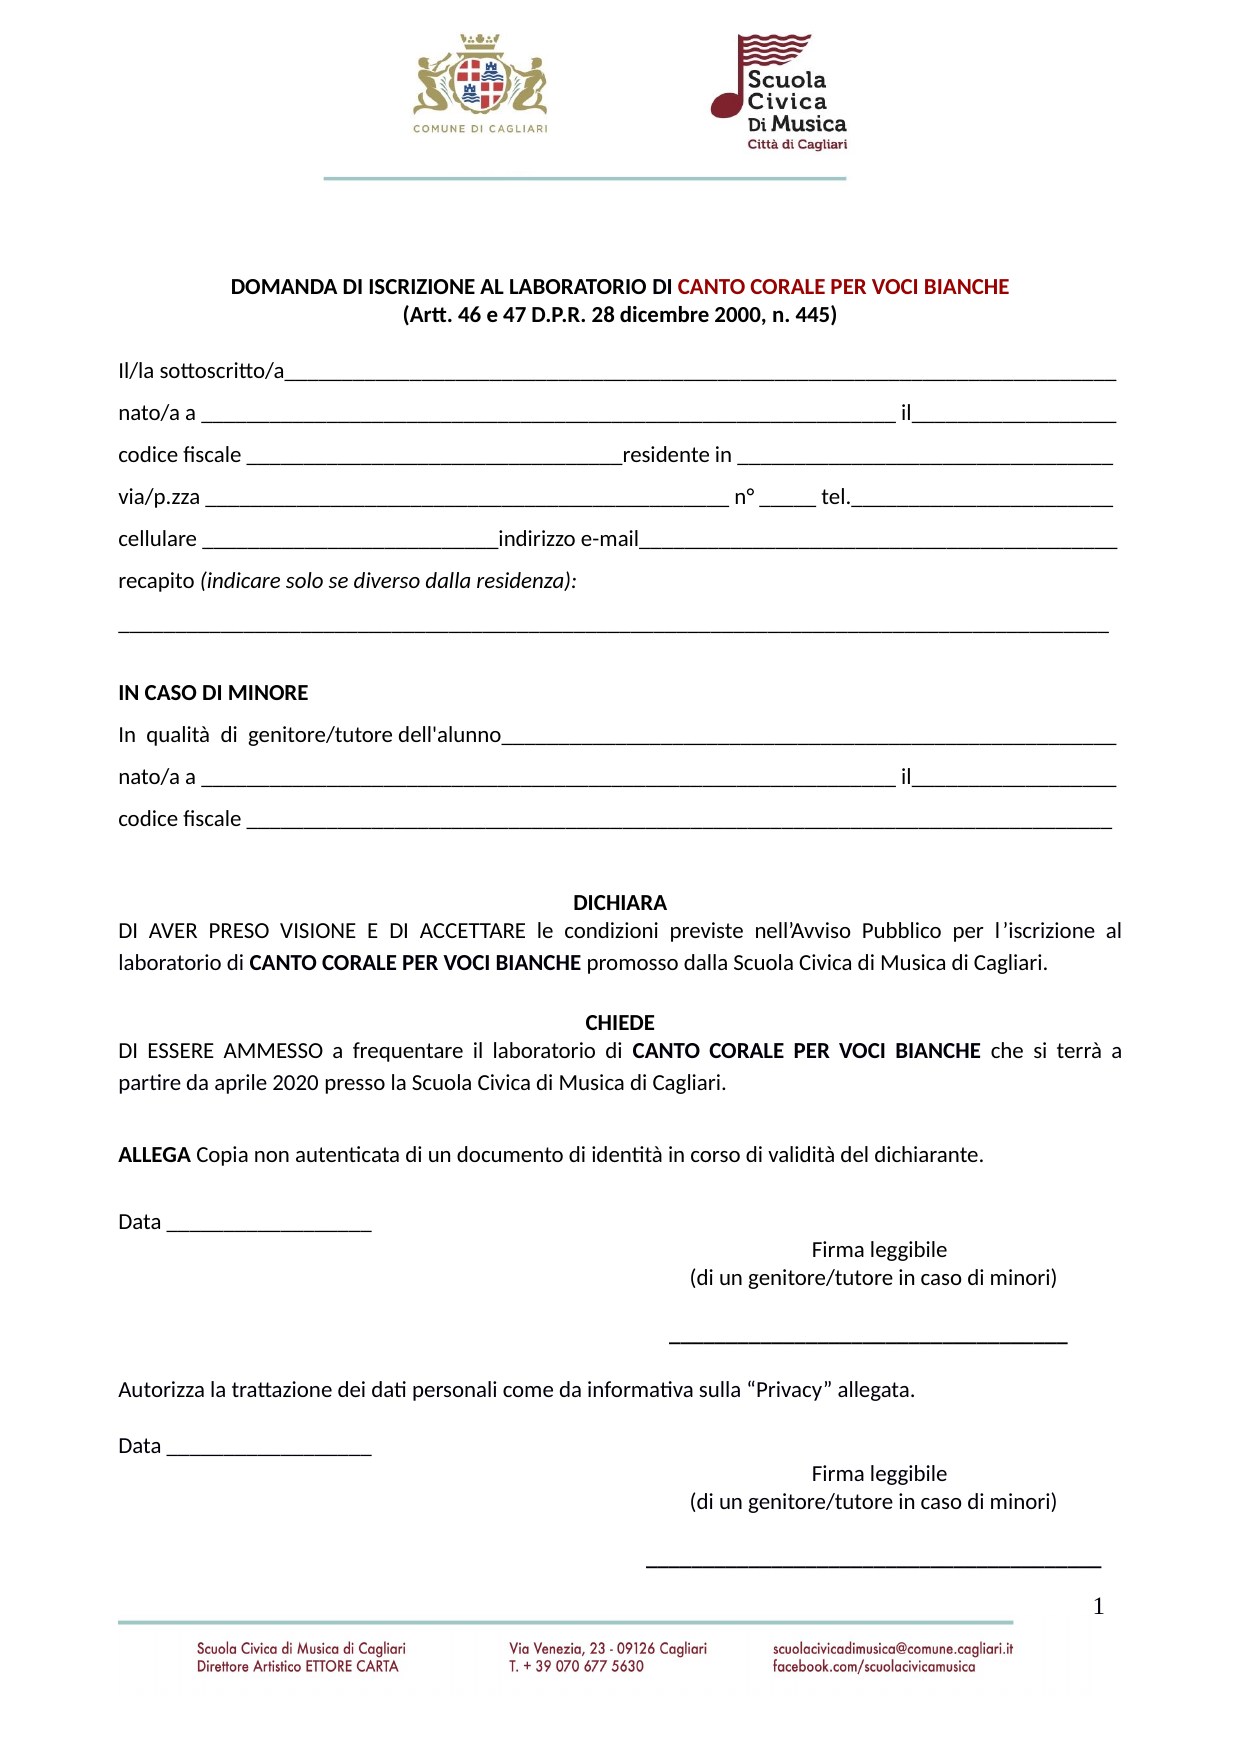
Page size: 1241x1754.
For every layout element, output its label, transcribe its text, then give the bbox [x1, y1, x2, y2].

text codice fiscale _________________________________residente in _________________________________ [118, 440, 1122, 468]
text ALLEGA Copia non autenticata di un documento di identità in corso di validità del dichiarante. [118, 1140, 1122, 1168]
text nato/a a _____________________________________________________________ il__________________ [118, 398, 1122, 426]
text via/p.zza ______________________________________________ n° _____ tel._______________________ [118, 482, 1122, 510]
text Data __________________ [118, 1431, 1122, 1459]
text DI AVER PRESO VISIONE E DI ACCETTARE le condizioni previste nell’Avviso Pubblico per l’iscrizione al laboratorio di CANTO CORALE PER VOCI BIANCHE promosso dalla Scuola Civica di Musica di Cagliari. [118, 916, 1122, 976]
picture [118, 1614, 1093, 1696]
text CHIEDE [118, 1008, 1122, 1036]
text Firma leggibile [563, 1235, 1122, 1263]
text DI ESSERE AMMESSO a frequentare il laboratorio di CANTO CORALE PER VOCI BIANCHE che si terrà a partire da aprile 2020 presso la Scuola Civica di Musica di Cagliari. [118, 1036, 1122, 1096]
text cellulare __________________________indirizzo e-mail__________________________________________ [118, 524, 1122, 552]
text codice fiscale ____________________________________________________________________________ [118, 804, 1122, 832]
text IN CASO DI MINORE [118, 678, 1122, 706]
text (di un genitore/tutore in caso di minori) [118, 1263, 1122, 1291]
text Il/la sottoscritto/a_________________________________________________________________________ [118, 356, 1122, 384]
text (Artt. 46 e 47 D.P.R. 28 dicembre 2000, n. 445) [118, 300, 1122, 328]
text DICHIARA [118, 888, 1122, 916]
text In qualità di genitore/tutore dell'alunno______________________________________________________ [118, 720, 1122, 748]
text (di un genitore/tutore in caso di minori) [118, 1487, 1122, 1515]
text Autorizza la trattazione dei dati personali come da informativa sulla “Privacy” allegata. [118, 1375, 1122, 1403]
text Firma leggibile [563, 1459, 1122, 1487]
text Data __________________ [118, 1207, 1122, 1235]
text ________________________________________ [118, 1543, 1122, 1571]
text DOMANDA DI ISCRIZIONE AL LABORATORIO DI CANTO CORALE PER VOCI BIANCHE [118, 272, 1122, 300]
text recapito (indicare solo se diverso dalla residenza): [118, 566, 1122, 594]
picture [323, 0, 917, 213]
text nato/a a _____________________________________________________________ il__________________ [118, 762, 1122, 790]
text ___________________________________ [118, 1319, 1122, 1347]
text _______________________________________________________________________________________ [118, 608, 1122, 636]
